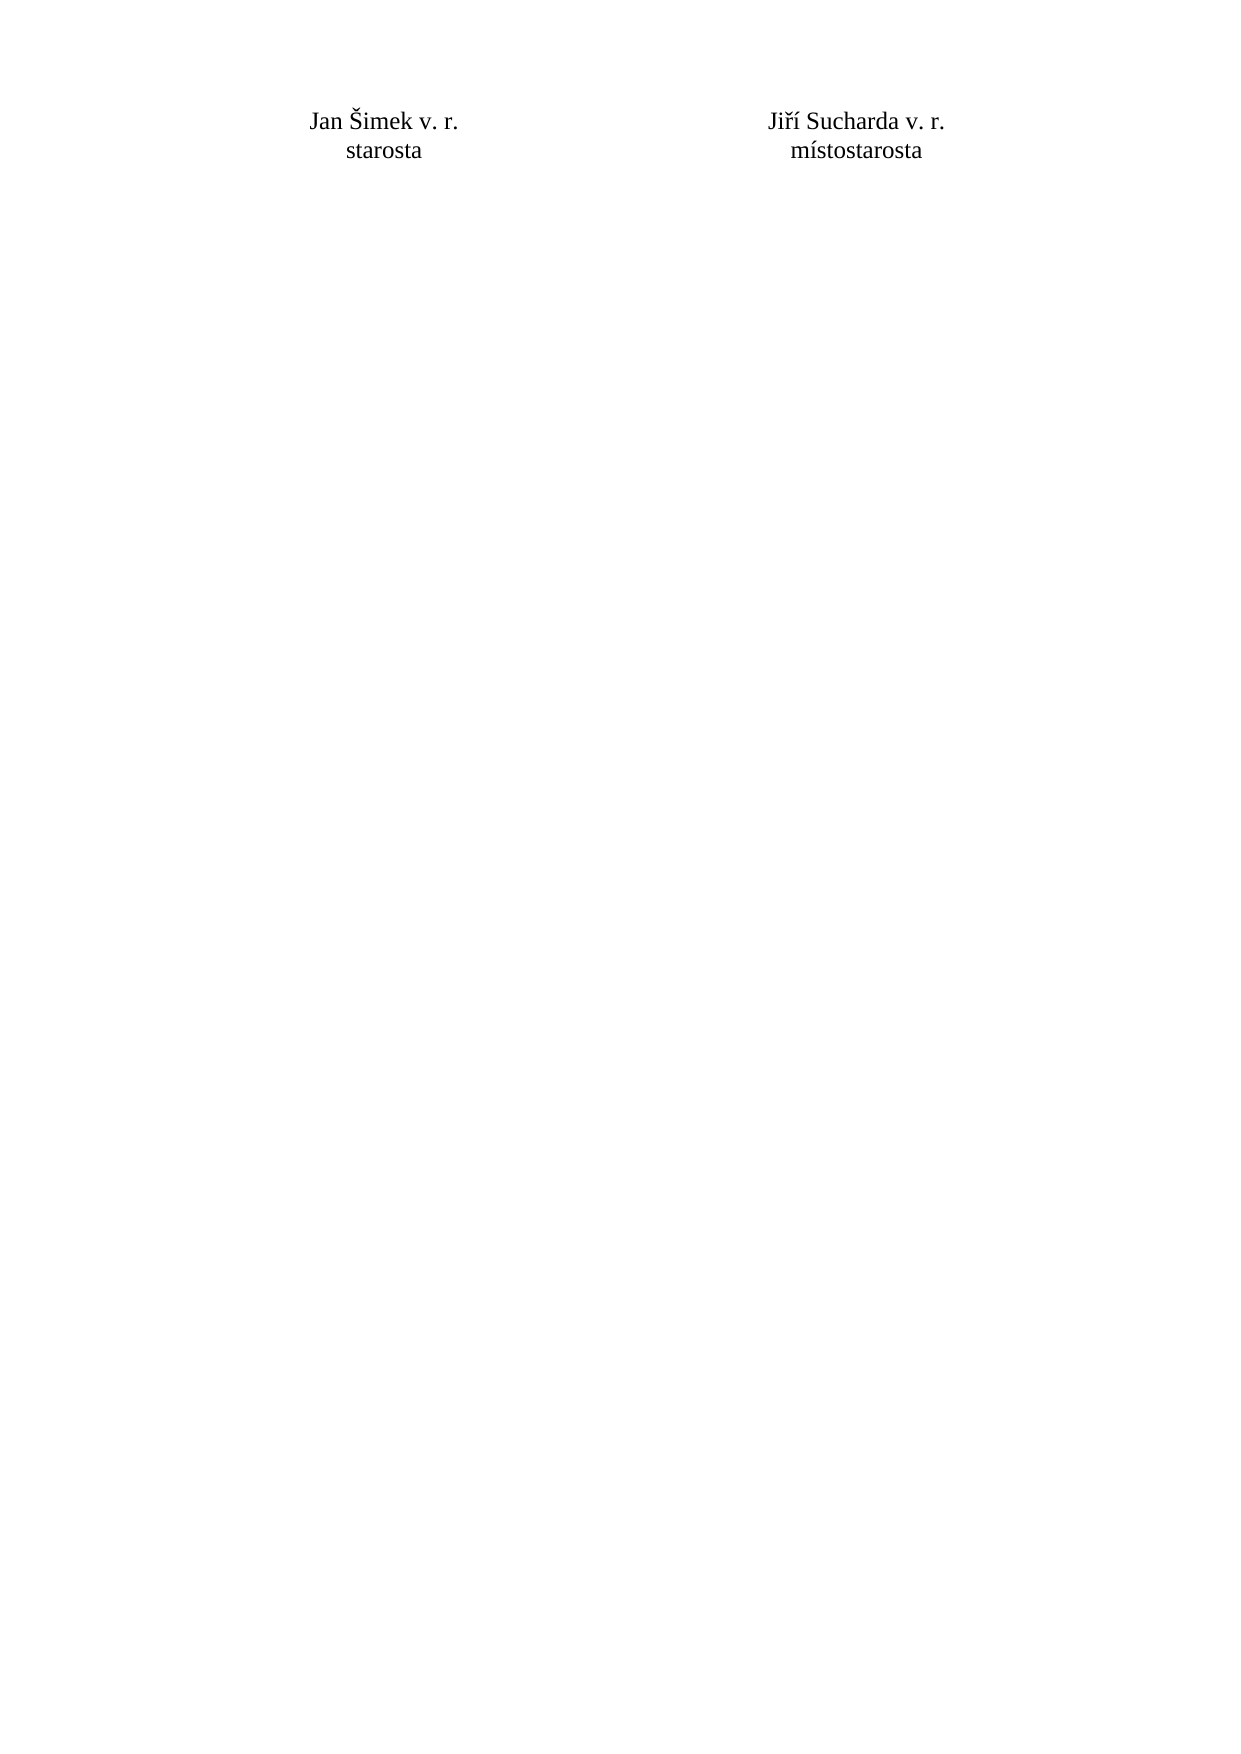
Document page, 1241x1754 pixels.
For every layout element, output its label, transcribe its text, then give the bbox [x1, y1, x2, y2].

table_cell Jiří Sucharda v. r. místostarosta [620, 106, 1092, 164]
table_cell Jan Šimek v. r. starosta [148, 106, 620, 164]
